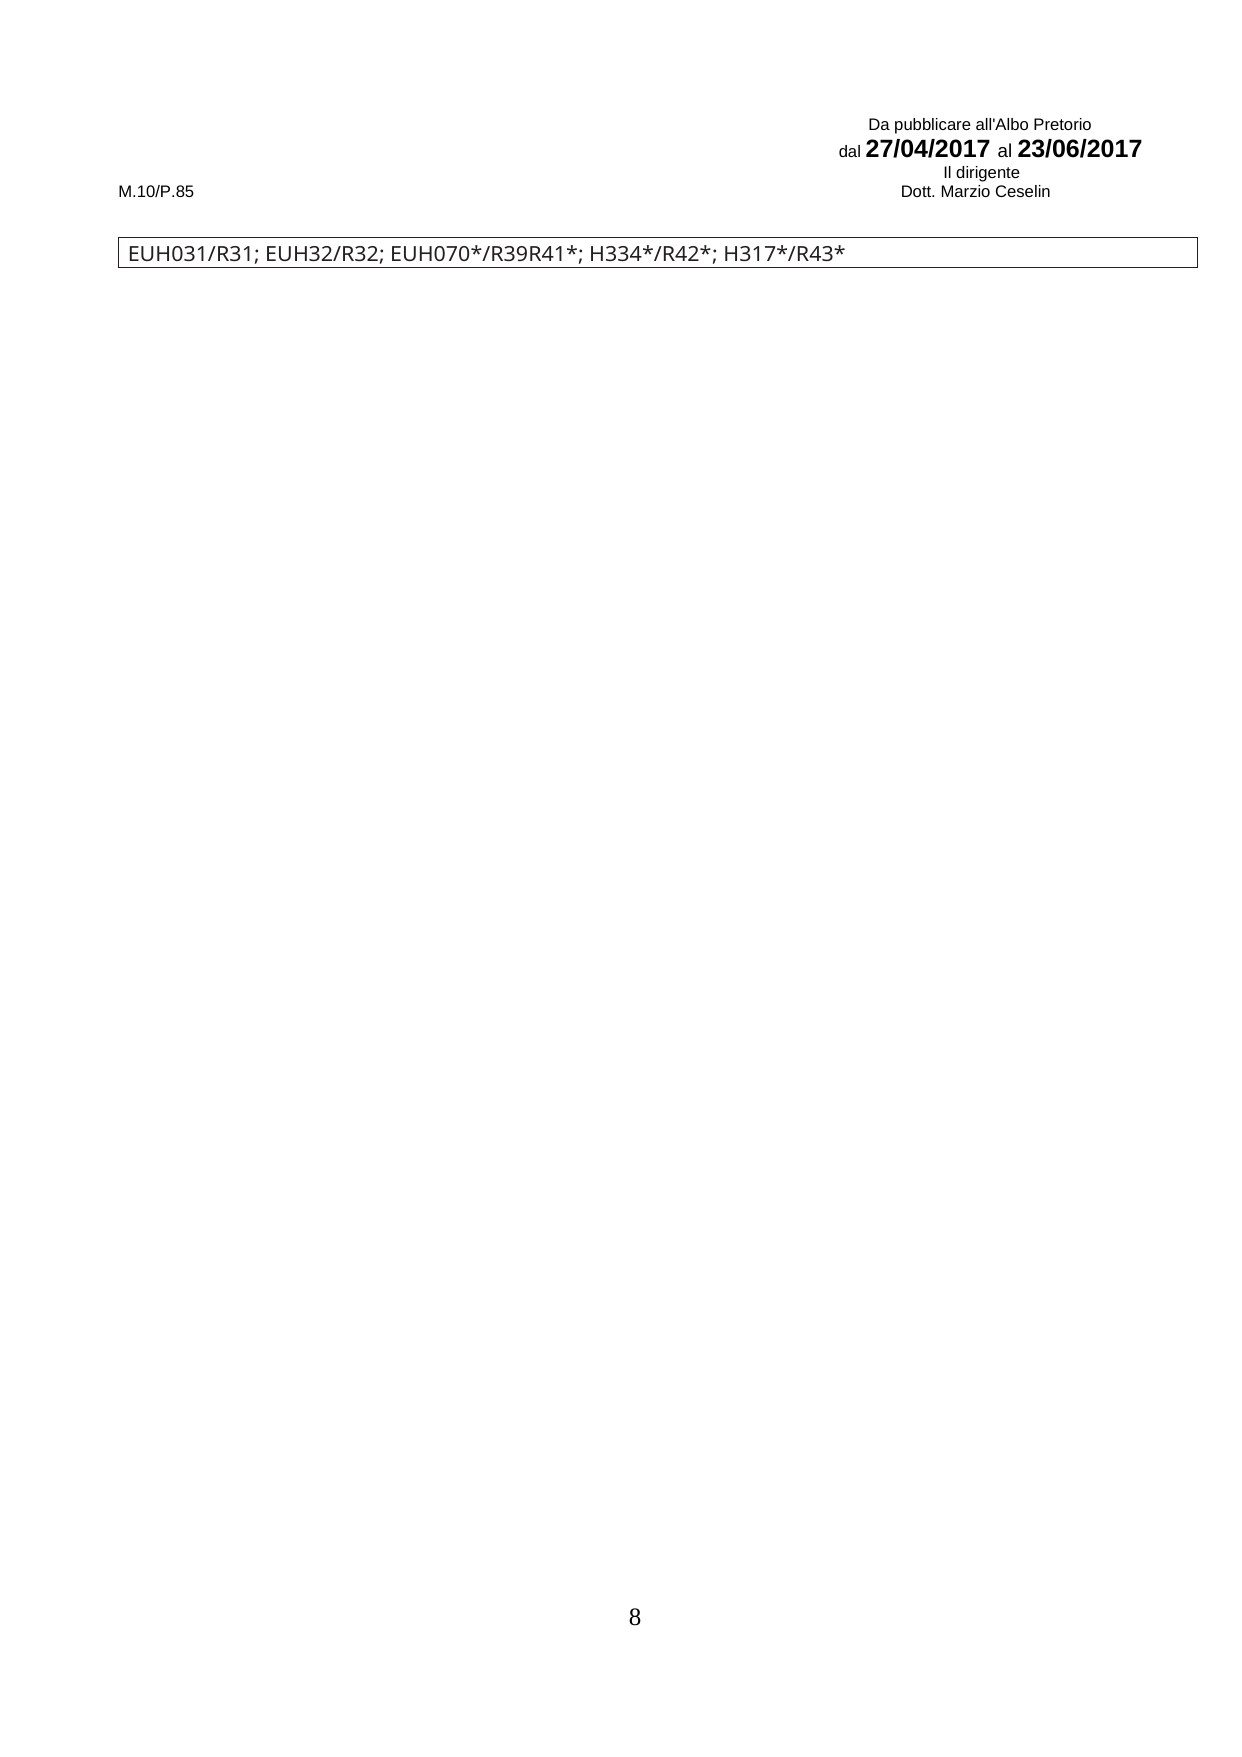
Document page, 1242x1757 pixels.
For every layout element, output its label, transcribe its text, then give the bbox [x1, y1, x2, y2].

table_cell EUH031/R31; EUH32/R32; EUH070*/R39R41*; H334*/R42*; H317*/R43* [119, 238, 1197, 267]
